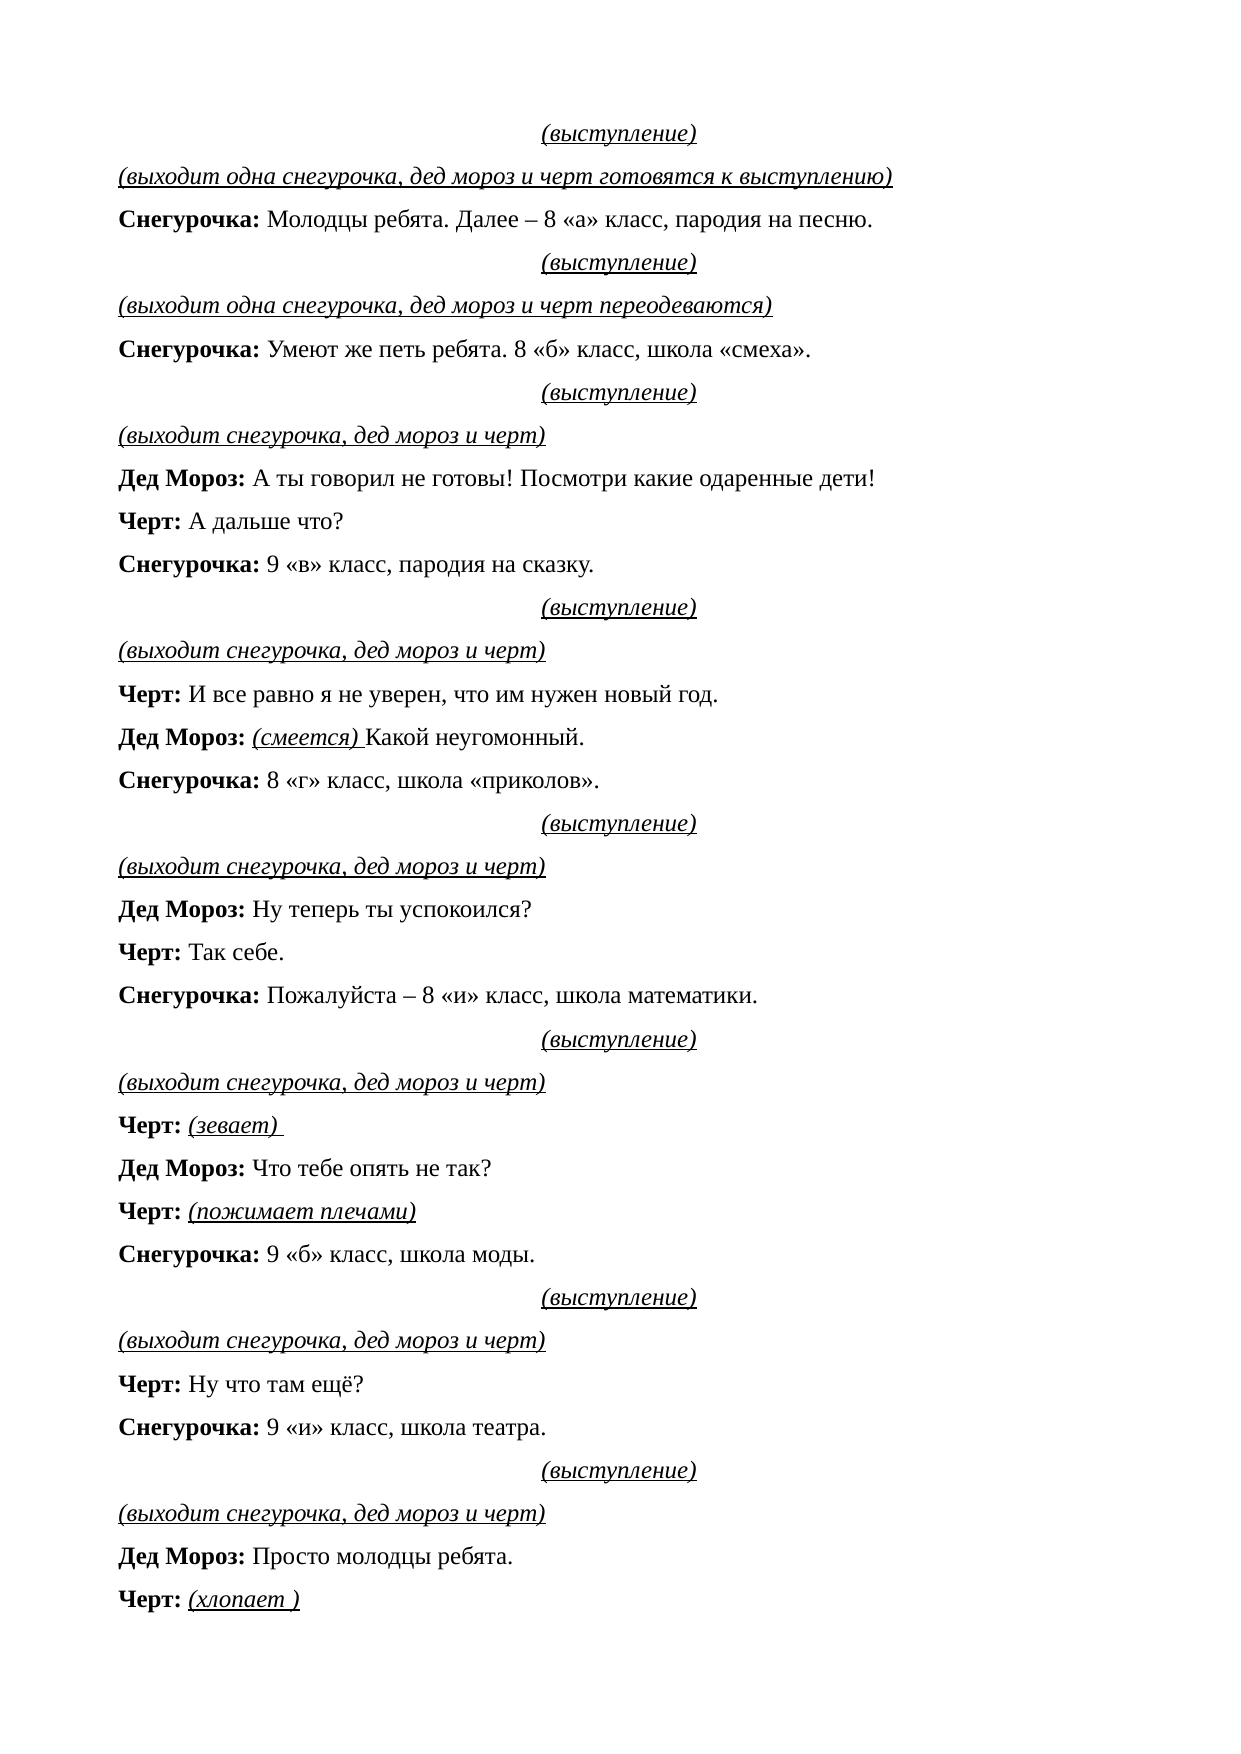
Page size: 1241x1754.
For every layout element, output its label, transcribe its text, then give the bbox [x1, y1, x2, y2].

text Снегурочка: Молодцы ребята. Далее – 8 «а» класс, пародия на песню. [118, 204, 1122, 233]
text (выходит снегурочка, дед мороз и черт) [118, 1498, 1122, 1527]
text Дед Мороз: (смеется) Какой неугомонный. [118, 722, 1122, 751]
text (выходит одна снегурочка, дед мороз и черт переодеваются) [118, 291, 1122, 319]
text (выходит снегурочка, дед мороз и черт) [118, 851, 1122, 880]
text Дед Мороз: А ты говорил не готовы! Посмотри какие одаренные дети! [118, 463, 1122, 492]
text Дед Мороз: Ну теперь ты успокоился? [118, 894, 1122, 923]
text Снегурочка: 9 «в» класс, пародия на сказку. [118, 549, 1122, 578]
text (выступление) [118, 1455, 1122, 1484]
text Черт: Так себе. [118, 937, 1122, 966]
text Дед Мороз: Просто молодцы ребята. [118, 1541, 1122, 1570]
text (выступление) [118, 377, 1122, 406]
text (выходит снегурочка, дед мороз и черт) [118, 636, 1122, 664]
text (выходит снегурочка, дед мороз и черт) [118, 1326, 1122, 1354]
text (выступление) [118, 247, 1122, 276]
text (выступление) [118, 592, 1122, 621]
text (выходит снегурочка, дед мороз и черт) [118, 420, 1122, 449]
text (выступление) [118, 1282, 1122, 1311]
text Черт: (хлопает ) [118, 1584, 1122, 1613]
text (выступление) [118, 1024, 1122, 1052]
text (выступление) [118, 808, 1122, 837]
text Снегурочка: Пожалуйста – 8 «и» класс, школа математики. [118, 981, 1122, 1009]
text (выходит снегурочка, дед мороз и черт) [118, 1067, 1122, 1096]
text Дед Мороз: Что тебе опять не так? [118, 1153, 1122, 1182]
text (выступление) [118, 118, 1122, 147]
text Черт: (зевает) [118, 1110, 1122, 1139]
text Снегурочка: 9 «и» класс, школа театра. [118, 1412, 1122, 1441]
text Снегурочка: 8 «г» класс, школа «приколов». [118, 765, 1122, 794]
text Черт: А дальше что? [118, 506, 1122, 535]
text Снегурочка: 9 «б» класс, школа моды. [118, 1239, 1122, 1268]
text Черт: Ну что там ещё? [118, 1369, 1122, 1397]
text Черт: (пожимает плечами) [118, 1196, 1122, 1225]
text Черт: И все равно я не уверен, что им нужен новый год. [118, 679, 1122, 707]
text Снегурочка: Умеют же петь ребята. 8 «б» класс, школа «смеха». [118, 334, 1122, 362]
text (выходит одна снегурочка, дед мороз и черт готовятся к выступлению) [118, 161, 1122, 190]
